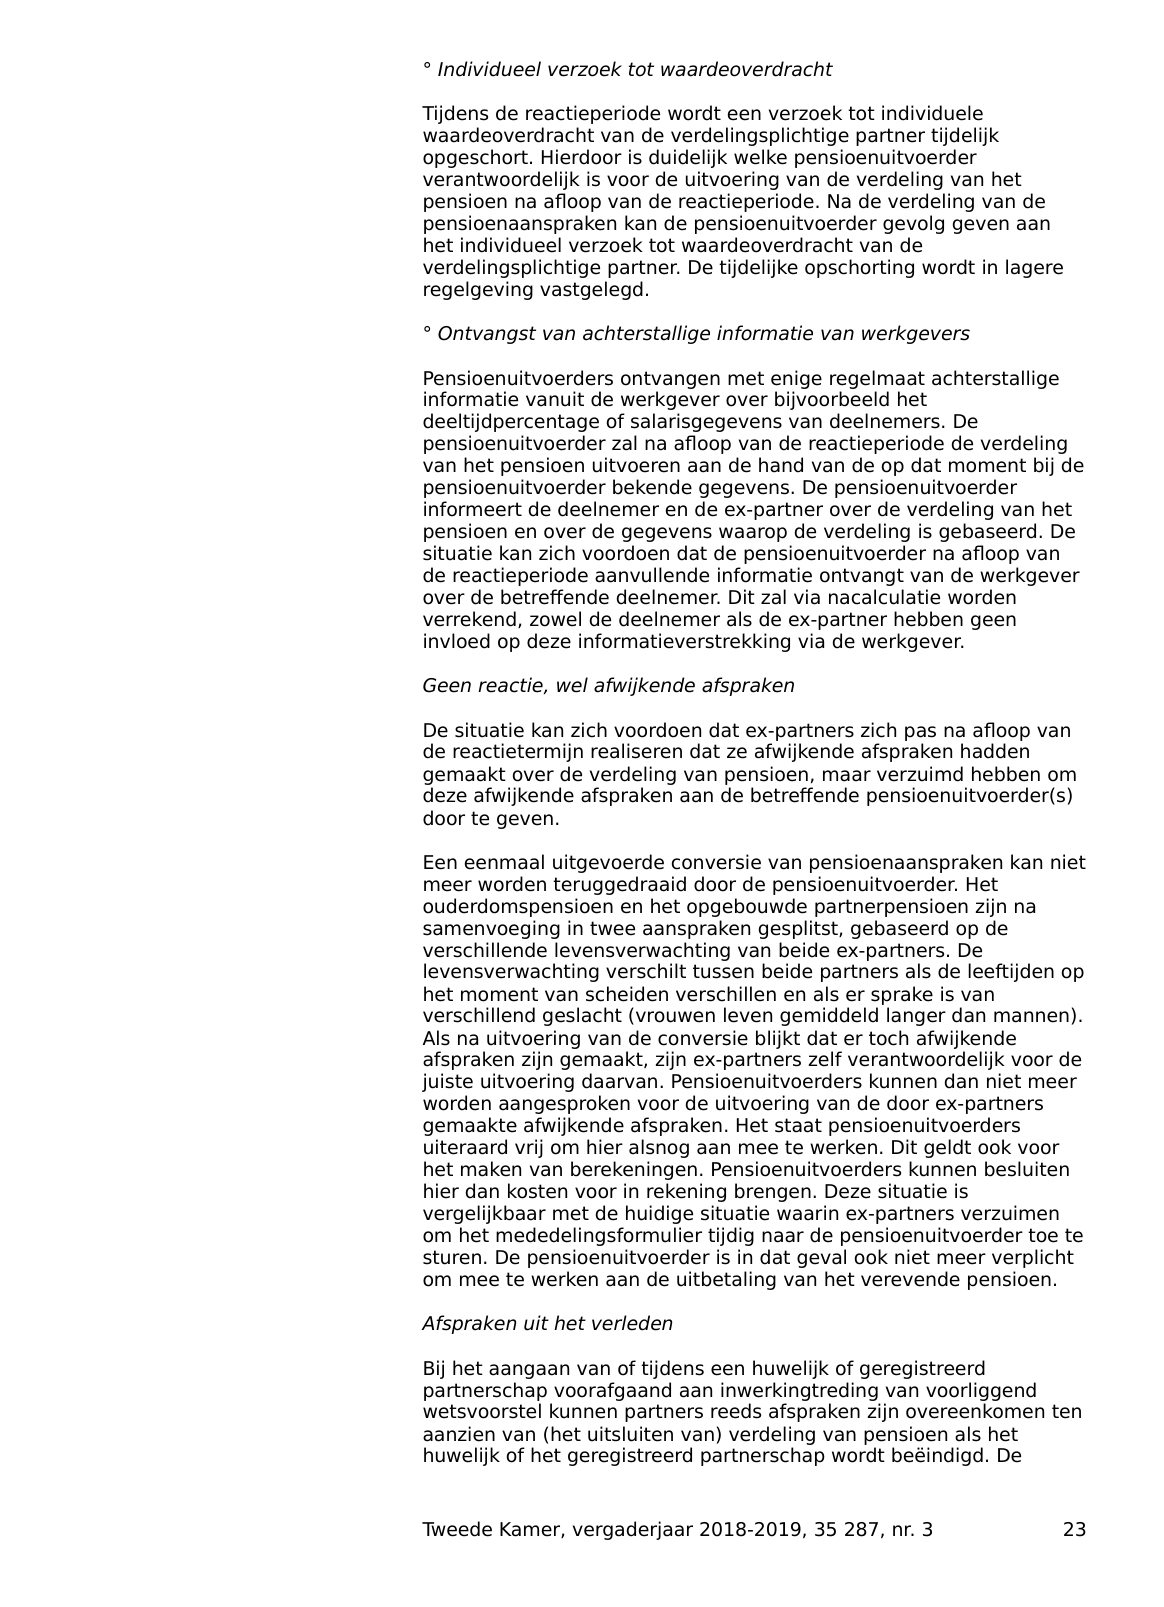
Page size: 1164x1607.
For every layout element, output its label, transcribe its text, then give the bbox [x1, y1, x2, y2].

text Pensioenuitvoerders ontvangen met enige regelmaat achterstallige informatie vanuit de werkgever over bijvoorbeeld het deeltijdpercentage of salarisgegevens van deelnemers. De pensioenuitvoerder zal na afloop van de reactieperiode de verdeling van het pensioen uitvoeren aan de hand van de op dat moment bij de pensioenuitvoerder bekende gegevens. De pensioenuitvoerder informeert de deelnemer en de ex-partner over de verdeling van het pensioen en over de gegevens waarop de verdeling is gebaseerd. De situatie kan zich voordoen dat de pensioenuitvoerder na afloop van de reactieperiode aanvullende informatie ontvangt van de werkgever over de betreffende deelnemer. Dit zal via nacalculatie worden verrekend, zowel de deelnemer als de ex-partner hebben geen invloed op deze informatieverstrekking via de werkgever. [422, 367, 1087, 653]
text De situatie kan zich voordoen dat ex-partners zich pas na afloop van de reactietermijn realiseren dat ze afwijkende afspraken hadden gemaakt over de verdeling van pensioen, maar verzuimd hebben om deze afwijkende afspraken aan de betreffende pensioenuitvoerder(s) door te geven. [422, 719, 1087, 829]
text Tijdens de reactieperiode wordt een verzoek tot individuele waardeoverdracht van de verdelingsplichtige partner tijdelijk opgeschort. Hierdoor is duidelijk welke pensioenuitvoerder verantwoordelijk is voor de uitvoering van de verdeling van het pensioen na afloop van de reactieperiode. Na de verdeling van de pensioenaanspraken kan de pensioenuitvoerder gevolg geven aan het individueel verzoek tot waardeoverdracht van de verdelingsplichtige partner. De tijdelijke opschorting wordt in lagere regelgeving vastgelegd. [422, 103, 1087, 301]
subtitle Geen reactie, wel afwijkende afspraken [422, 675, 1087, 697]
text Bij het aangaan van of tijdens een huwelijk of geregistreerd partnerschap voorafgaand aan inwerkingtreding van voorliggend wetsvoorstel kunnen partners reeds afspraken zijn overeenkomen ten aanzien van (het uitsluiten van) verdeling van pensioen als het huwelijk of het geregistreerd partnerschap wordt beëindigd. De [422, 1357, 1087, 1467]
subtitle ° Individueel verzoek tot waardeoverdracht [422, 59, 1087, 81]
subtitle Afspraken uit het verleden [422, 1313, 1087, 1335]
text Een eenmaal uitgevoerde conversie van pensioenaanspraken kan niet meer worden teruggedraaid door de pensioenuitvoerder. Het ouderdomspensioen en het opgebouwde partnerpensioen zijn na samenvoeging in twee aanspraken gesplitst, gebaseerd op de verschillende levensverwachting van beide ex-partners. De levensverwachting verschilt tussen beide partners als de leeftijden op het moment van scheiden verschillen en als er sprake is van verschillend geslacht (vrouwen leven gemiddeld langer dan mannen). Als na uitvoering van de conversie blijkt dat er toch afwijkende afspraken zijn gemaakt, zijn ex-partners zelf verantwoordelijk voor de juiste uitvoering daarvan. Pensioenuitvoerders kunnen dan niet meer worden aangesproken voor de uitvoering van de door ex-partners gemaakte afwijkende afspraken. Het staat pensioenuitvoerders uiteraard vrij om hier alsnog aan mee te werken. Dit geldt ook voor het maken van berekeningen. Pensioenuitvoerders kunnen besluiten hier dan kosten voor in rekening brengen. Deze situatie is vergelijkbaar met de huidige situatie waarin ex-partners verzuimen om het mededelingsformulier tijdig naar de pensioenuitvoerder toe te sturen. De pensioenuitvoerder is in dat geval ook niet meer verplicht om mee te werken aan de uitbetaling van het verevende pensioen. [422, 852, 1087, 1291]
subtitle ° Ontvangst van achterstallige informatie van werkgevers [422, 323, 1087, 345]
